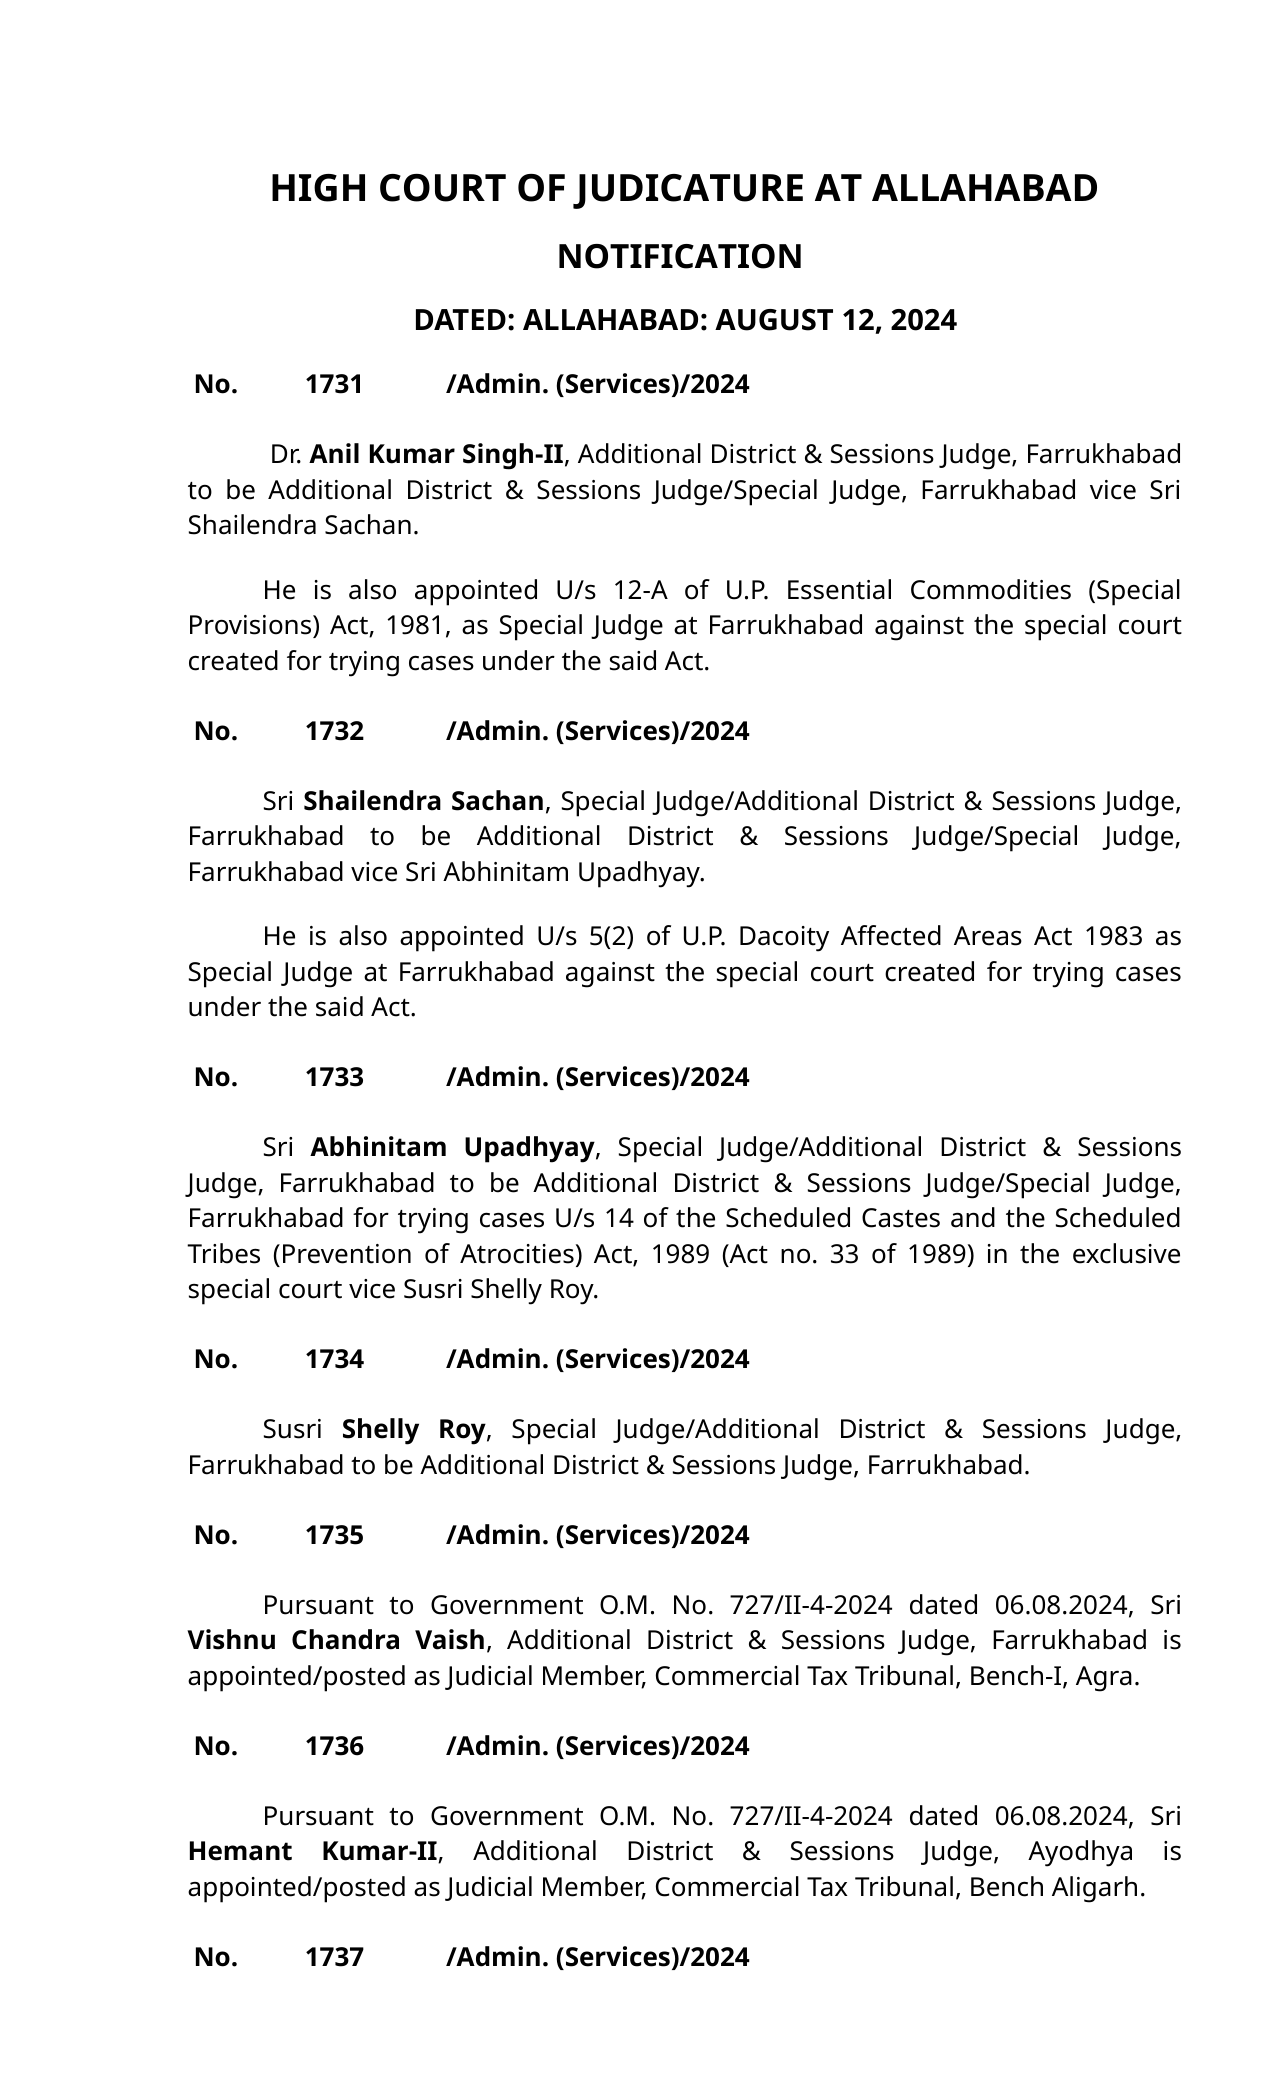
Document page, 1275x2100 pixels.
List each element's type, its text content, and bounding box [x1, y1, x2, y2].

table_header /Admin. (Services)/2024 [440, 1722, 779, 1768]
table_header No. [188, 1722, 261, 1768]
text Susri Shelly Roy, Special Judge/Additional District & Sessions Judge, Farrukhabad to be Additional District & Sessions Judge, Farrukhabad. [187, 1411, 1183, 1482]
table_header No. [188, 1053, 261, 1100]
table_header /Admin. (Services)/2024 [440, 1933, 779, 1979]
table_header [261, 1511, 440, 1557]
text He is also appointed U/s 5(2) of U.P. Dacoity Affected Areas Act 1983 as Special Judge at Farrukhabad against the special court created for trying cases under the said Act. [187, 918, 1183, 1024]
text Sri Abhinitam Upadhyay, Special Judge/Additional District & Sessions Judge, Farrukhabad to be Additional District & Sessions Judge/Special Judge, Farrukhabad for trying cases U/s 14 of the Scheduled Castes and the Scheduled Tribes (Prevention of Atrocities) Act, 1989 (Act no. 33 of 1989) in the exclusive special court vice Susri Shelly Roy. [187, 1129, 1183, 1306]
table_header [261, 360, 440, 407]
text HIGH COURT OF JUDICATURE AT ALLAHABAD [187, 161, 1181, 212]
table_header /Admin. (Services)/2024 [440, 1335, 779, 1382]
table_header /Admin. (Services)/2024 [440, 707, 779, 753]
table_header No. [188, 360, 261, 407]
table_header No. [188, 1933, 261, 1979]
text Dr. Anil Kumar Singh-II, Additional District & Sessions Judge, Farrukhabad to be Additional District & Sessions Judge/Special Judge, Farrukhabad vice Sri Shailendra Sachan. [187, 436, 1183, 542]
table_header [261, 1722, 440, 1768]
subtitle DATED: ALLAHABAD: AUGUST 12, 2024 [187, 299, 1183, 339]
table_header [261, 1933, 440, 1979]
text Pursuant to Government O.M. No. 727/II-4-2024 dated 06.08.2024, Sri Vishnu Chandra Vaish, Additional District & Sessions Judge, Farrukhabad is appointed/posted as Judicial Member, Commercial Tax Tribunal, Bench-I, Agra. [187, 1586, 1183, 1693]
text Sri Shailendra Sachan, Special Judge/Additional District & Sessions Judge, Farrukhabad to be Additional District & Sessions Judge/Special Judge, Farrukhabad vice Sri Abhinitam Upadhyay. [187, 782, 1183, 889]
table_header [261, 707, 440, 753]
text Pursuant to Government O.M. No. 727/II-4-2024 dated 06.08.2024, Sri Hemant Kumar-II, Additional District & Sessions Judge, Ayodhya is appointed/posted as Judicial Member, Commercial Tax Tribunal, Bench Aligarh. [187, 1797, 1183, 1904]
table_header [261, 1335, 440, 1382]
table_header No. [188, 707, 261, 753]
subtitle NOTIFICATION [187, 233, 1181, 278]
text He is also appointed U/s 12-A of U.P. Essential Commodities (Special Provisions) Act, 1981, as Special Judge at Farrukhabad against the special court created for trying cases under the said Act. [187, 571, 1183, 678]
table_header /Admin. (Services)/2024 [440, 360, 779, 407]
table_header No. [188, 1335, 261, 1382]
table_header [261, 1053, 440, 1100]
table_header /Admin. (Services)/2024 [440, 1511, 779, 1557]
table_header /Admin. (Services)/2024 [440, 1053, 779, 1100]
table_header No. [188, 1511, 261, 1557]
